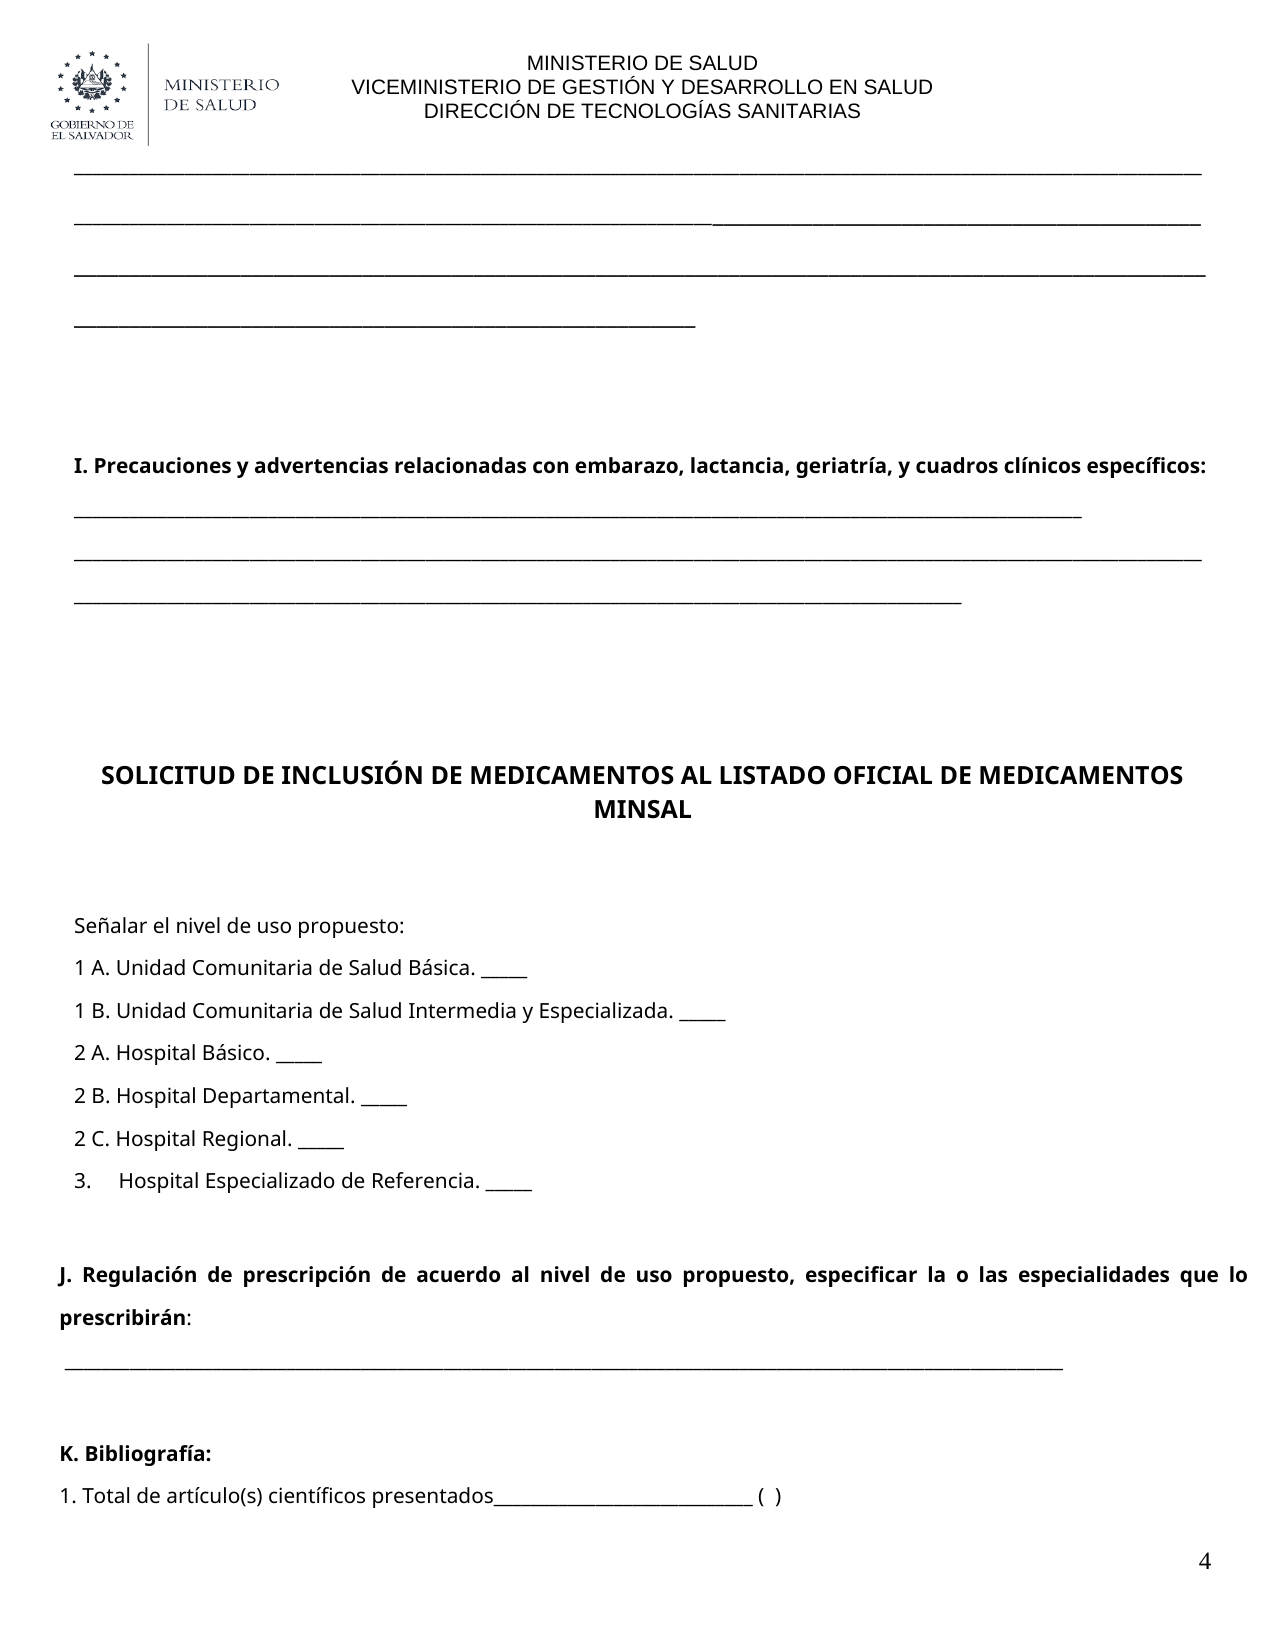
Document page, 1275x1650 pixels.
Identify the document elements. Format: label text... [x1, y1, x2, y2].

text _________________________________________________________________________________________________________________________________________________________________________________________________________________________________________________________________________________________________________________________________________________________________________________________________________ [74, 150, 1211, 332]
text __________________________________________________________________________________________________________________________________________________________________________________________________________________________ [74, 536, 1211, 607]
text 1 A. Unidad Comunitaria de Salud Básica. _____ [74, 953, 1211, 982]
text 3. Hospital Especializado de Referencia. _____ [74, 1166, 1211, 1195]
text 2 B. Hospital Departamental. _____ [74, 1081, 1211, 1109]
text Señalar el nivel de uso propuesto: [74, 911, 1211, 939]
text ____________________________________________________________________________________________________________ [59, 1345, 1250, 1374]
picture [45, 43, 283, 146]
text 1. Total de artículo(s) científicos presentados____________________________ ( ) [59, 1481, 1250, 1510]
text 1 B. Unidad Comunitaria de Salud Intermedia y Especializada. _____ [74, 996, 1211, 1024]
text 2 A. Hospital Básico. _____ [74, 1038, 1211, 1067]
text 2 C. Hospital Regional. _____ [74, 1124, 1211, 1152]
text I. Precauciones y advertencias relacionadas con embarazo, lactancia, geriatría, y cuadros clínicos específicos: _____________________________________________________________________________________________________________ [74, 451, 1211, 522]
text SOLICITUD DE INCLUSIÓN DE MEDICAMENTOS AL LISTADO OFICIAL DE MEDICAMENTOS MINSAL [74, 757, 1211, 826]
text J. Regulación de prescripción de acuerdo al nivel de uso propuesto, especificar la o las especialidades que lo prescribirán: [59, 1260, 1250, 1331]
text K. Bibliografía: [59, 1439, 1250, 1467]
